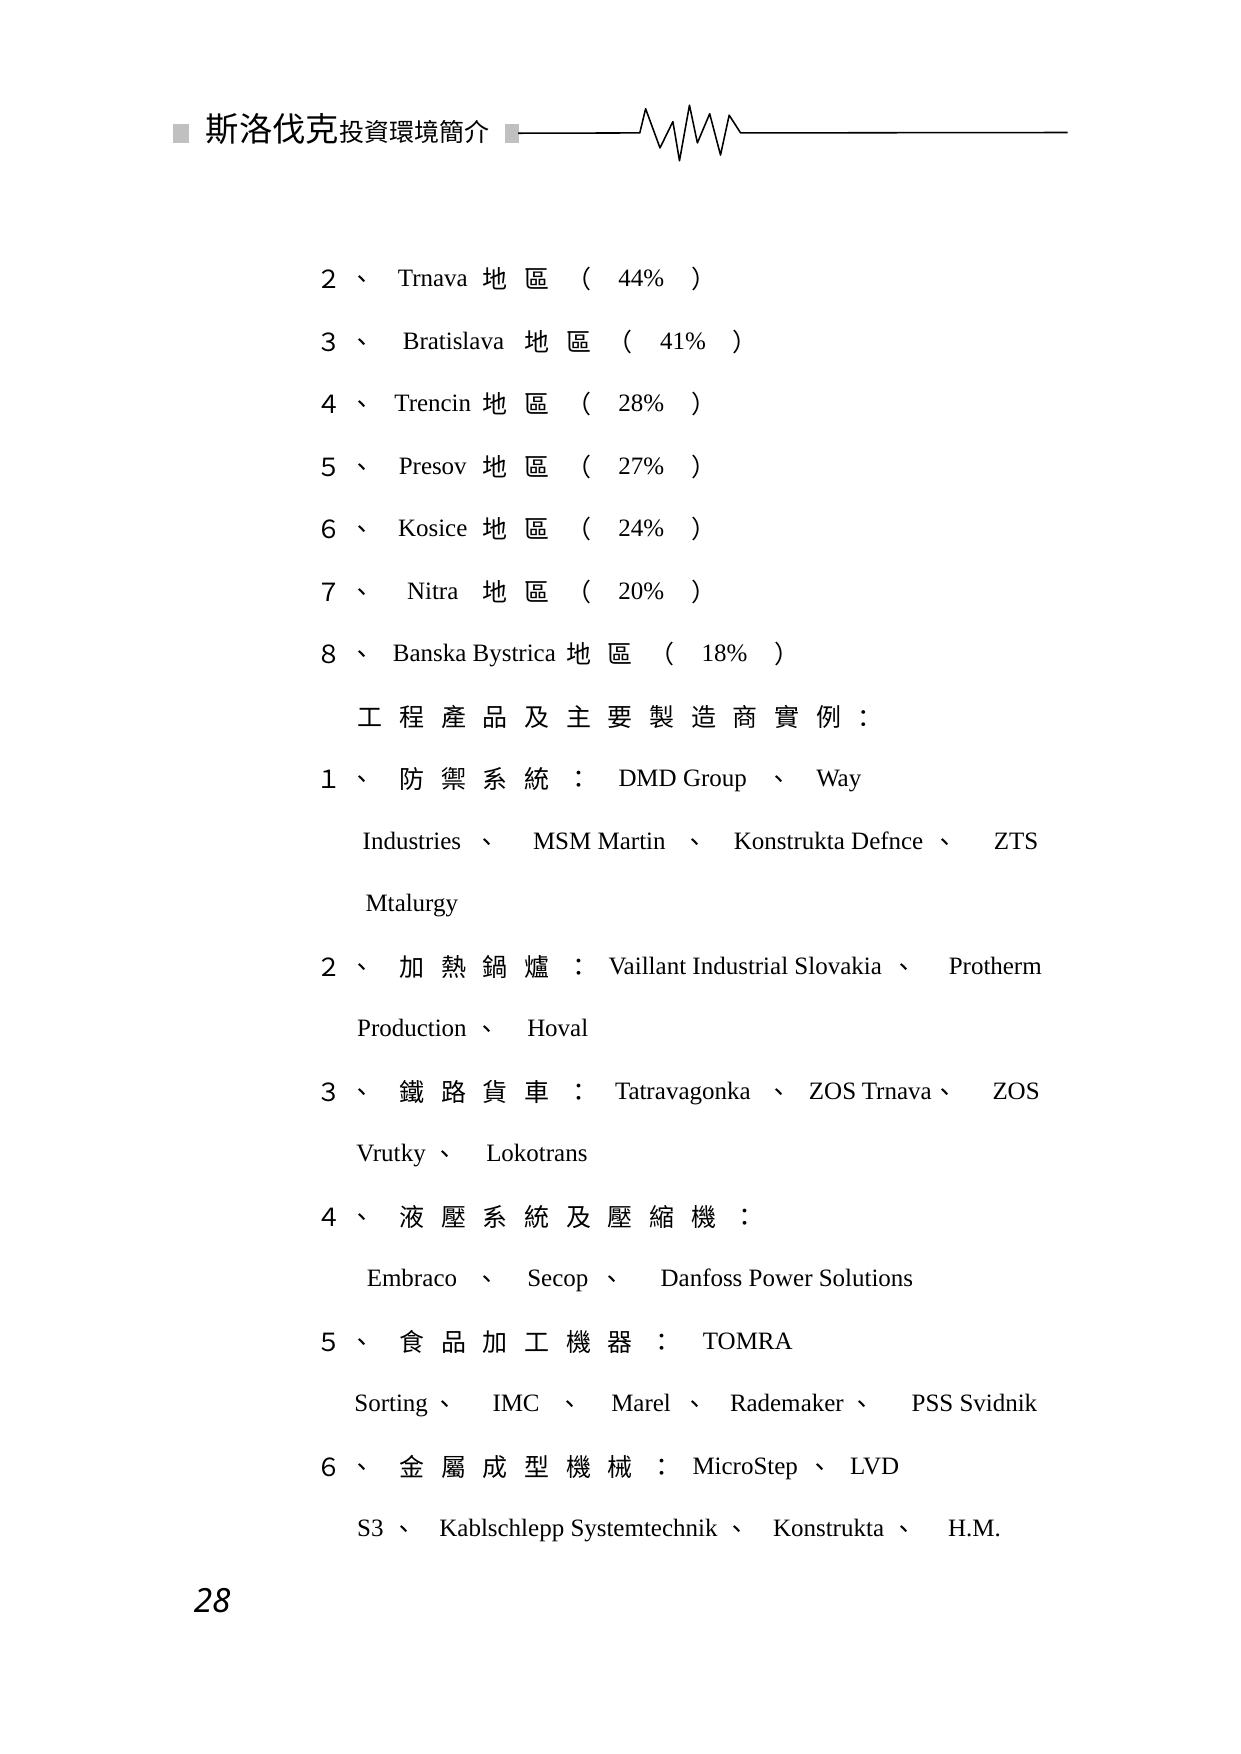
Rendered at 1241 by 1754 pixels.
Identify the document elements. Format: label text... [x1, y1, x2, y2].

text ３、Bratislava地區（41%） [281, 299, 1058, 361]
text ６、金屬成型機械：MicroStep、LVD S3、Kablschlepp Systemtechnik、Konstrukta、H.M. [281, 1424, 1058, 1549]
text ３、鐵路貨車：Tatravagonka、ZOS Trnava、ZOS Vrutky、Lokotrans [281, 1049, 1058, 1174]
text ７、Nitra地區（20%） [281, 549, 1058, 611]
text ２、Trnava地區（44%） [281, 236, 1058, 299]
text 工程產品及主要製造商實例： [281, 674, 1058, 736]
text ４、液壓系統及壓縮機：Embraco、Secop、Danfoss Power Solutions [281, 1174, 1058, 1299]
text ５、食品加工機器：TOMRA Sorting、IMC、Marel、Rademaker、PSS Svidnik [281, 1299, 1058, 1424]
text ２、加熱鍋爐：Vaillant Industrial Slovakia、Protherm Production、Hoval [281, 924, 1058, 1049]
text ８、Banska Bystrica地區（18%） [281, 611, 1058, 674]
text ４、Trencin地區（28%） [281, 361, 1058, 424]
text ５、Presov地區（27%） [281, 424, 1058, 486]
text １、防禦系統：DMD Group、Way Industries、MSM Martin、Konstrukta Defnce、ZTS Mtalurgy [281, 736, 1058, 924]
text ６、Kosice地區（24%） [281, 486, 1058, 549]
